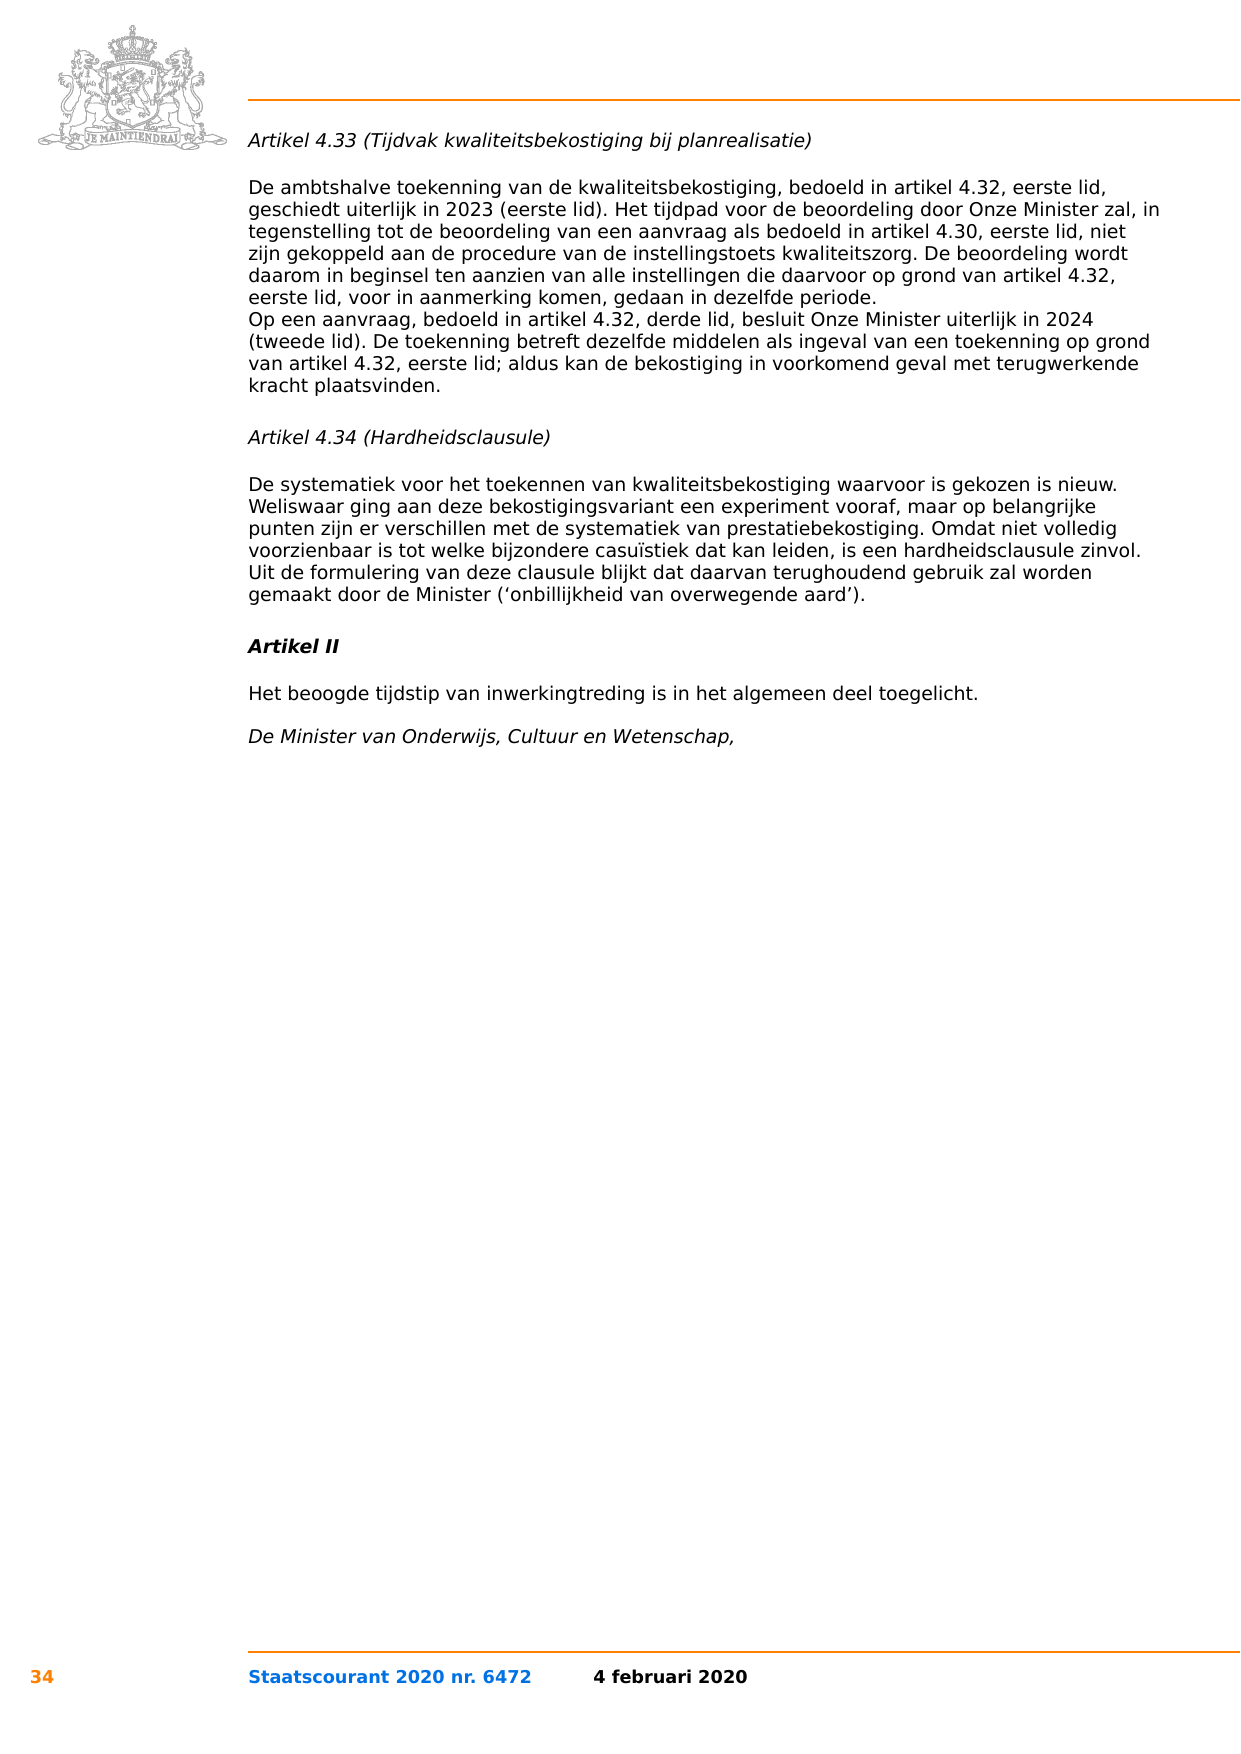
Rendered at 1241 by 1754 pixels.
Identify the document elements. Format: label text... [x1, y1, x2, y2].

text De ambtshalve toekenning van de kwaliteitsbekostiging, bedoeld in artikel 4.32, eerste lid, geschiedt uiterlijk in 2023 (eerste lid). Het tijdpad voor de beoordeling door Onze Minister zal, in tegenstelling tot de beoordeling van een aanvraag als bedoeld in artikel 4.30, eerste lid, niet zijn gekoppeld aan de procedure van de instellingstoets kwaliteitszorg. De beoordeling wordt daarom in beginsel ten aanzien van alle instellingen die daarvoor op grond van artikel 4.32, eerste lid, voor in aanmerking komen, gedaan in dezelfde periode. [248, 177, 1163, 309]
subtitle Artikel 4.34 (Hardheidsclausule) [248, 427, 1163, 449]
text Op een aanvraag, bedoeld in artikel 4.32, derde lid, besluit Onze Minister uiterlijk in 2024 (tweede lid). De toekenning betreft dezelfde middelen als ingeval van een toekenning op grond van artikel 4.32, eerste lid; aldus kan de bekostiging in voorkomend geval met terugwerkende kracht plaatsvinden. [248, 309, 1163, 397]
text De Minister van Onderwijs, Cultuur en Wetenschap, [248, 726, 1163, 748]
text Het beoogde tijdstip van inwerkingtreding is in het algemeen deel toegelicht. [248, 682, 1163, 704]
subtitle Artikel II [248, 636, 1163, 657]
subtitle Artikel 4.33 (Tijdvak kwaliteitsbekostiging bij planrealisatie) [248, 130, 1163, 152]
text De systematiek voor het toekennen van kwaliteitsbekostiging waarvoor is gekozen is nieuw. Weliswaar ging aan deze bekostigingsvariant een experiment vooraf, maar op belangrijke punten zijn er verschillen met de systematiek van prestatiebekostiging. Omdat niet volledig voorzienbaar is tot welke bijzondere casuïstiek dat kan leiden, is een hardheidsclausule zinvol. Uit de formulering van deze clausule blijkt dat daarvan terughoudend gebruik zal worden gemaakt door de Minister (‘onbillijkheid van overwegende aard’). [248, 474, 1163, 606]
picture [38, 25, 227, 150]
